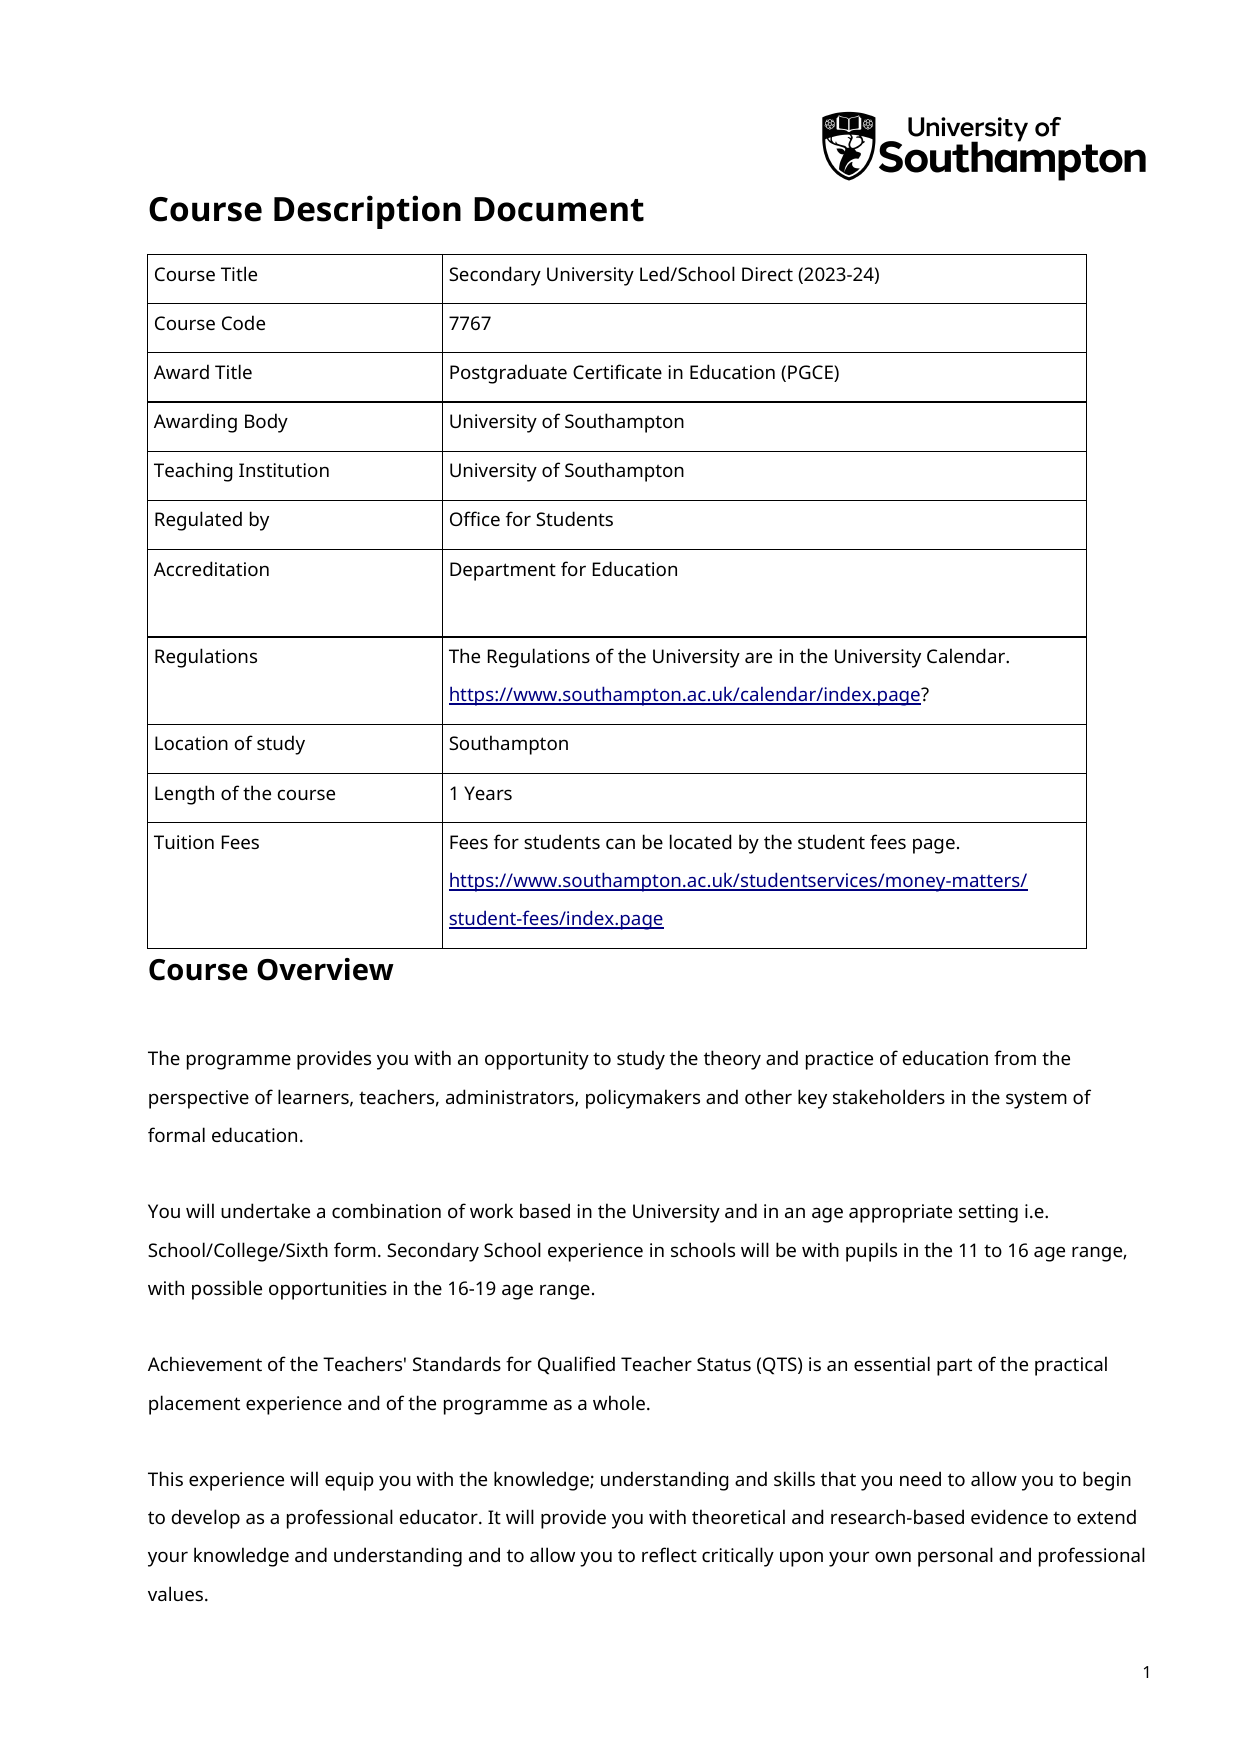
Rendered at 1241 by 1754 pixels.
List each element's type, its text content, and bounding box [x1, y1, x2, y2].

table_cell Department for Education [443, 550, 1086, 636]
table_cell Postgraduate Certificate in Education (PGCE) [443, 353, 1086, 401]
table_cell Office for Students [443, 501, 1086, 549]
table_header Secondary University Led/School Direct (2023-24) [443, 255, 1086, 303]
table_cell 1 Years [443, 774, 1086, 822]
table_cell Location of study [148, 725, 442, 773]
table_cell Accreditation [148, 550, 442, 636]
text The programme provides you with an opportunity to study the theory and practice of education from the perspective of learners, teachers, administrators, policymakers and other key stakeholders in the system of formal education. You will undertake a combination of work based in the University and in an age appropriate setting i.e. School/College/Sixth form. Secondary School experience in schools will be with pupils in the 11 to 16 age range, with possible opportunities in the 16-19 age range. Achievement of the Teachers' Standards for Qualified Teacher Status (QTS) is an essential part of the practical placement experience and of the programme as a whole. This experience will equip you with the knowledge; understanding and skills that you need to allow you to begin to develop as a professional educator. It will provide you with theoretical and research-based evidence to extend your knowledge and understanding and to allow you to reflect critically upon your own personal and professional values. [148, 1046, 1152, 1606]
table_cell The Regulations of the University are in the University Calendar. https://www.southampton.ac.uk/calendar/index.page? [443, 638, 1086, 724]
table_cell University of Southampton [443, 403, 1086, 451]
subtitle Course Description Document [148, 186, 1152, 231]
table_cell Tuition Fees [148, 823, 442, 948]
table_cell Regulated by [148, 501, 442, 549]
table_cell Course Code [148, 304, 442, 352]
table_cell Southampton [443, 725, 1086, 773]
subtitle Course Overview [148, 949, 1152, 988]
table_cell Length of the course [148, 774, 442, 822]
table_cell Awarding Body [148, 403, 442, 451]
table_cell 7767 [443, 304, 1086, 352]
table_header Course Title [148, 255, 442, 303]
table_cell Fees for students can be located by the student fees page. https://www.southampton.ac.uk/studentservices/money-matters/student-fees/index.page [443, 823, 1086, 948]
table_cell Award Title [148, 353, 442, 401]
table_cell Regulations [148, 638, 442, 724]
table_cell Teaching Institution [148, 452, 442, 500]
table_cell University of Southampton [443, 452, 1086, 500]
